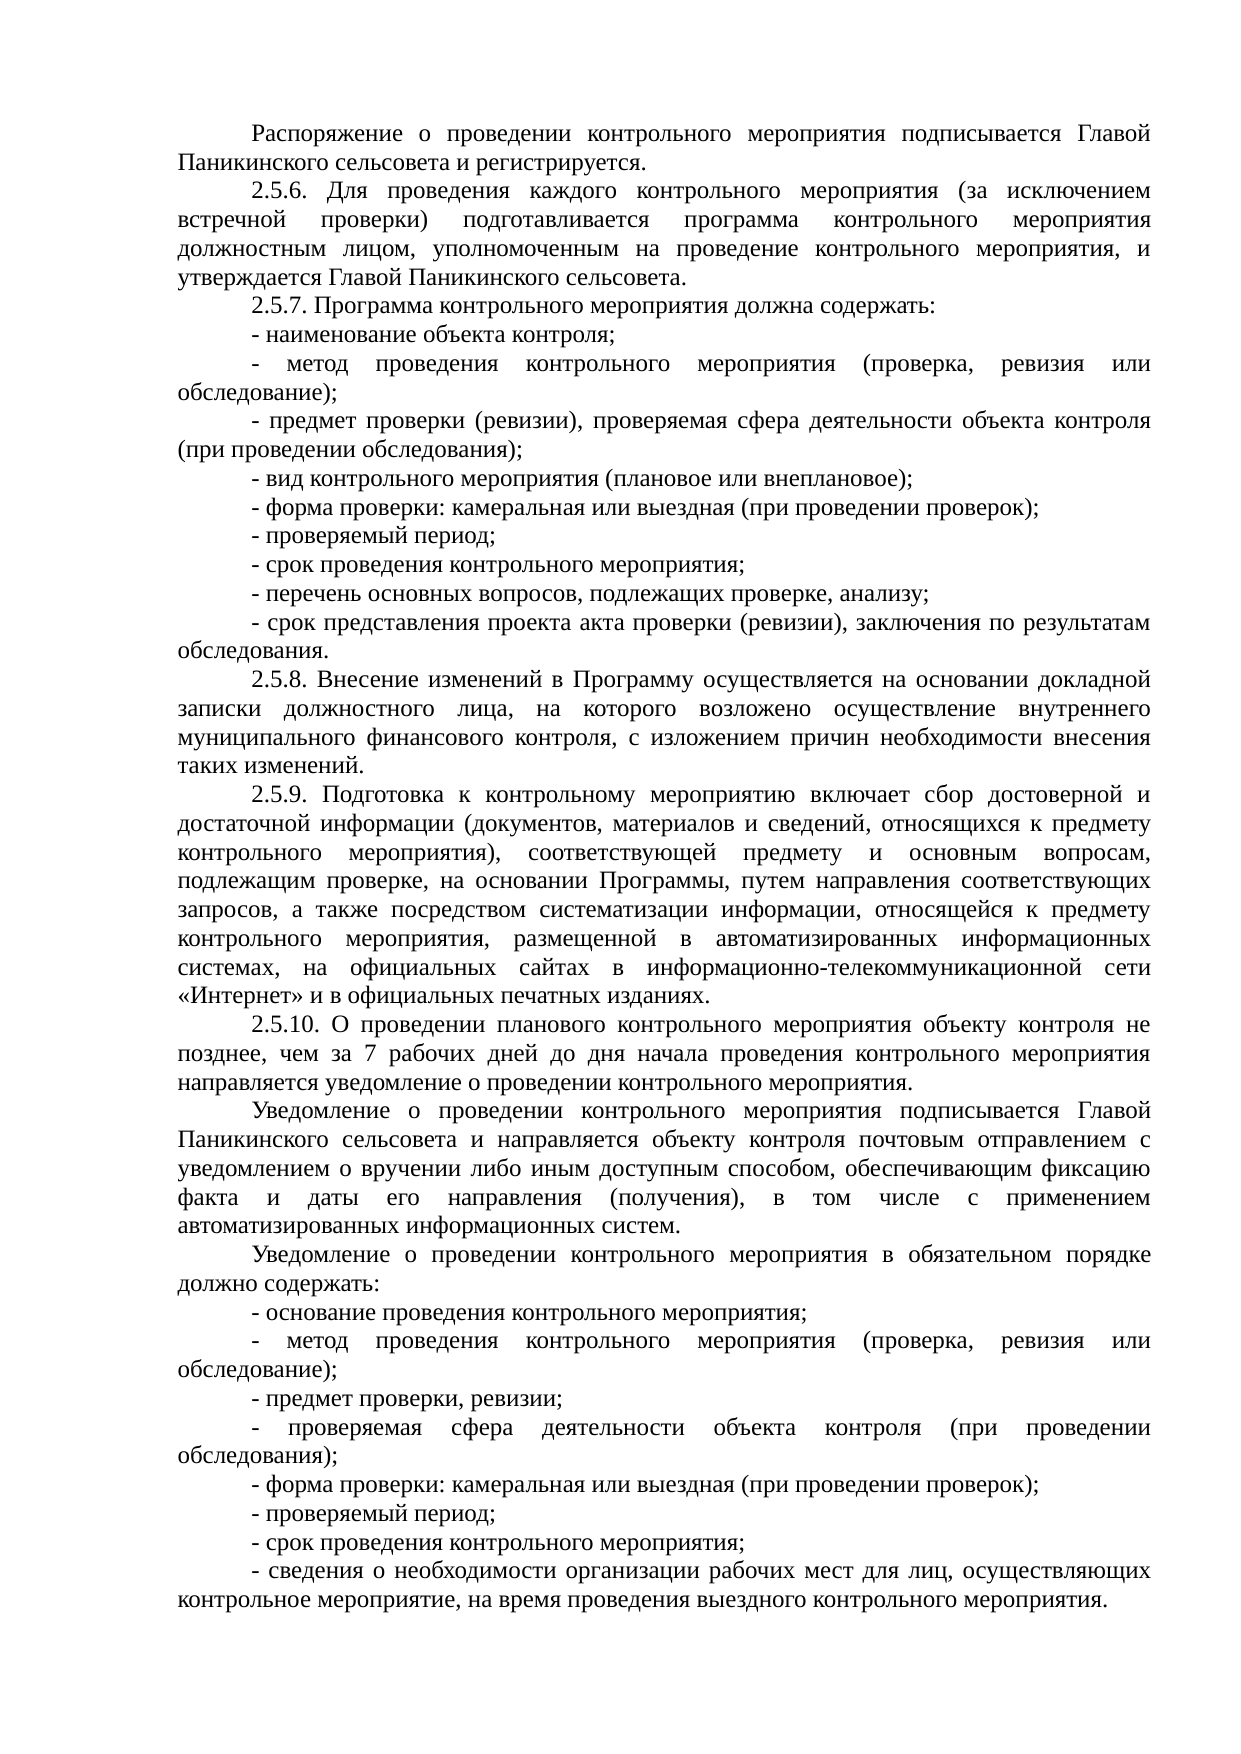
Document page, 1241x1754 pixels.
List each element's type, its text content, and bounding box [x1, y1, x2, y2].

text 2.5.8. Внесение изменений в Программу осуществляется на основании докладной записки должностного лица, на которого возложено осуществление внутреннего муниципального финансового контроля, с изложением причин необходимости внесения таких изменений. [177, 664, 1152, 779]
text 2.5.10. О проведении планового контрольного мероприятия объекту контроля не позднее, чем за 7 рабочих дней до дня начала проведения контрольного мероприятия направляется уведомление о проведении контрольного мероприятия. [177, 1009, 1152, 1096]
text 2.5.6. Для проведения каждого контрольного мероприятия (за исключением встречной проверки) подготавливается программа контрольного мероприятия должностным лицом, уполномоченным на проведение контрольного мероприятия, и утверждается Главой Паникинского сельсовета. [177, 176, 1152, 291]
text - проверяемая сфера деятельности объекта контроля (при проведении обследования); [177, 1412, 1152, 1469]
text - предмет проверки (ревизии), проверяемая сфера деятельности объекта контроля (при проведении обследования); [177, 406, 1152, 463]
text - сведения о необходимости организации рабочих мест для лиц, осуществляющих контрольное мероприятие, на время проведения выездного контрольного мероприятия. [177, 1556, 1152, 1613]
text - перечень основных вопросов, подлежащих проверке, анализу; [177, 578, 1152, 607]
text - срок представления проекта акта проверки (ревизии), заключения по результатам обследования. [177, 607, 1152, 664]
text - предмет проверки, ревизии; [177, 1383, 1152, 1412]
text 2.5.9. Подготовка к контрольному мероприятию включает сбор достоверной и достаточной информации (документов, материалов и сведений, относящихся к предмету контрольного мероприятия), соответствующей предмету и основным вопросам, подлежащим проверке, на основании Программы, путем направления соответствующих запросов, а также посредством систематизации информации, относящейся к предмету контрольного мероприятия, размещенной в автоматизированных информационных системах, на официальных сайтах в информационно-телекоммуникационной сети «Интернет» и в официальных печатных изданиях. [177, 779, 1152, 1009]
text 2.5.7. Программа контрольного мероприятия должна содержать: [177, 291, 1152, 319]
text - проверяемый период; [177, 1498, 1152, 1527]
text Уведомление о проведении контрольного мероприятия подписывается Главой Паникинского сельсовета и направляется объекту контроля почтовым отправлением с уведомлением о вручении либо иным доступным способом, обеспечивающим фиксацию факта и даты его направления (получения), в том числе с применением автоматизированных информационных систем. [177, 1096, 1152, 1239]
text - форма проверки: камеральная или выездная (при проведении проверок); [177, 492, 1152, 521]
text - вид контрольного мероприятия (плановое или внеплановое); [177, 463, 1152, 492]
text - проверяемый период; [177, 521, 1152, 549]
text - наименование объекта контроля; [177, 319, 1152, 348]
text - срок проведения контрольного мероприятия; [177, 1527, 1152, 1556]
text - срок проведения контрольного мероприятия; [177, 549, 1152, 578]
text Распоряжение о проведении контрольного мероприятия подписывается Главой Паникинского сельсовета и регистрируется. [177, 118, 1152, 176]
text Уведомление о проведении контрольного мероприятия в обязательном порядке должно содержать: [177, 1239, 1152, 1297]
text - форма проверки: камеральная или выездная (при проведении проверок); [177, 1469, 1152, 1498]
text - основание проведения контрольного мероприятия; [177, 1297, 1152, 1326]
text - метод проведения контрольного мероприятия (проверка, ревизия или обследование); [177, 348, 1152, 406]
text - метод проведения контрольного мероприятия (проверка, ревизия или обследование); [177, 1326, 1152, 1383]
